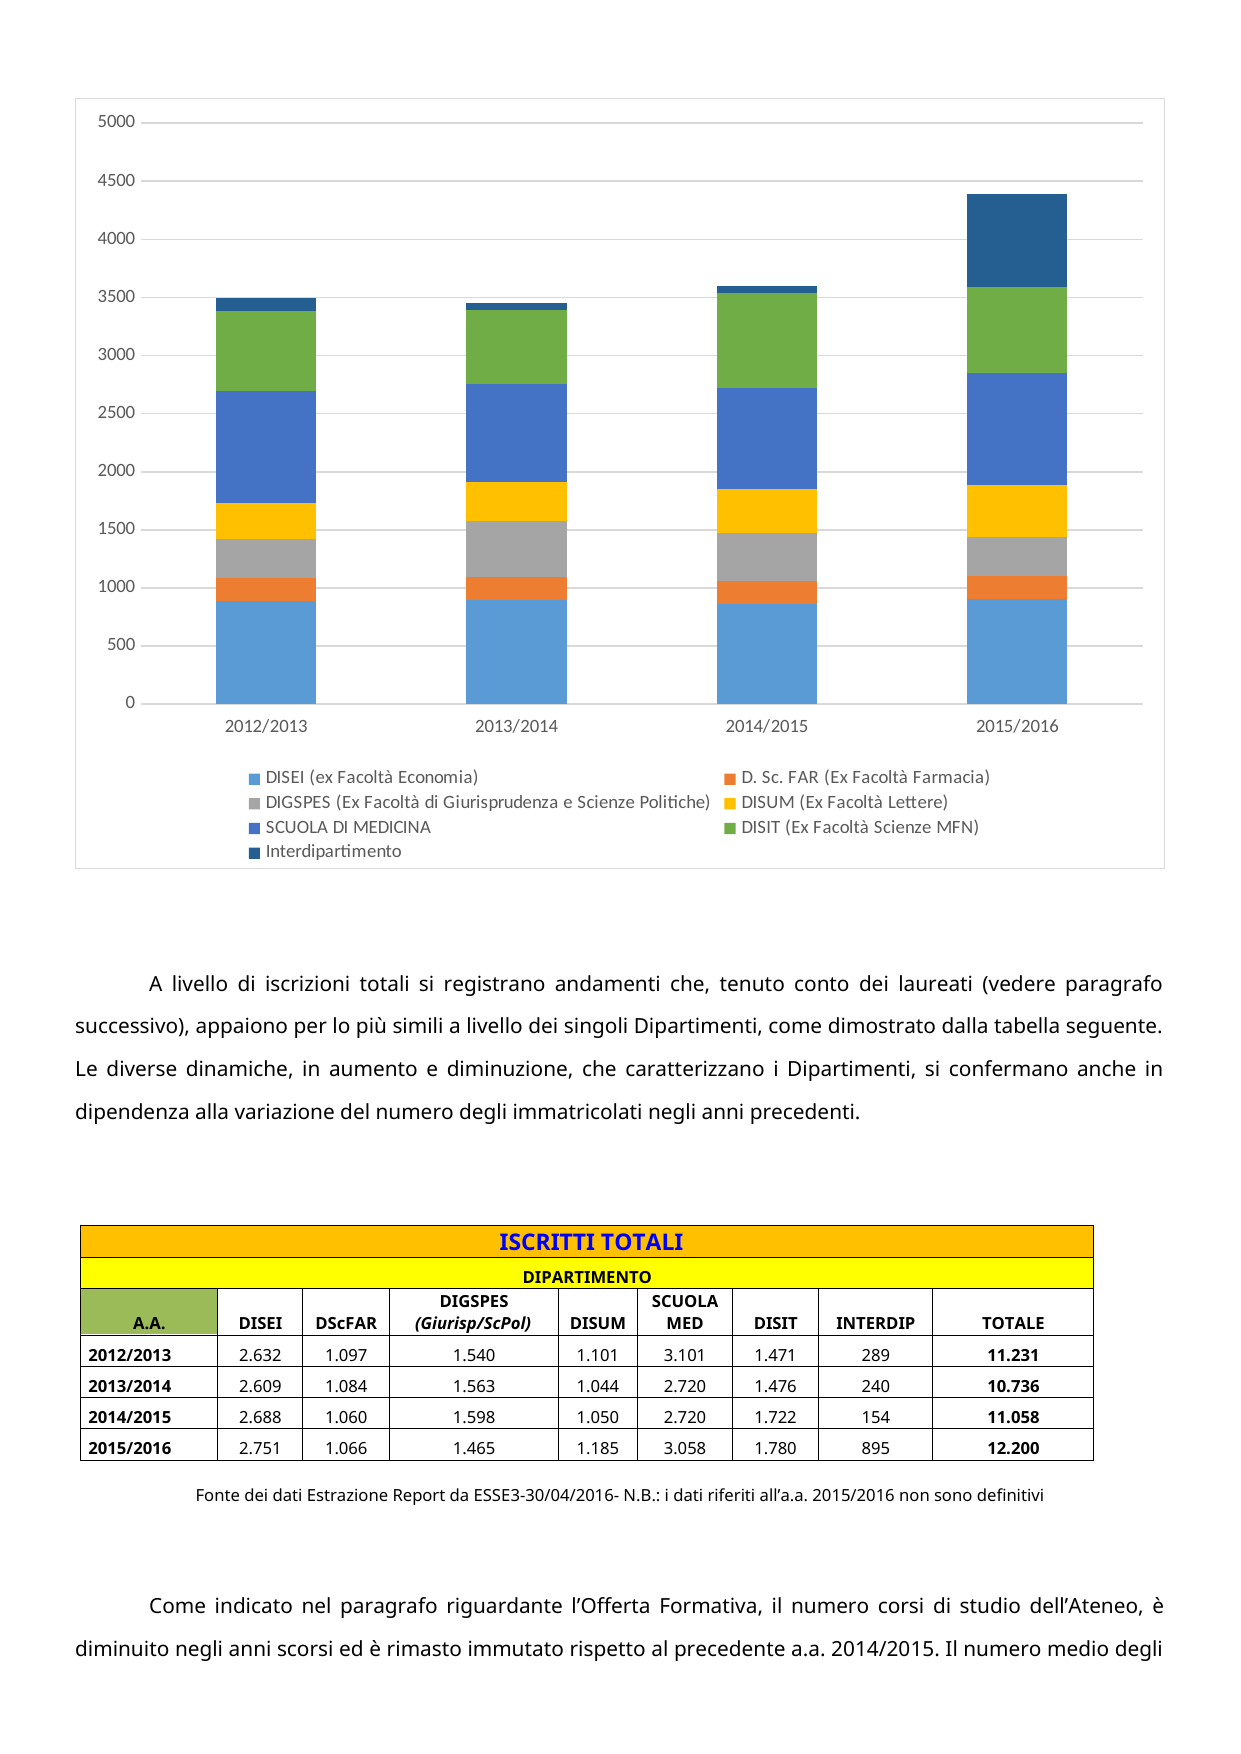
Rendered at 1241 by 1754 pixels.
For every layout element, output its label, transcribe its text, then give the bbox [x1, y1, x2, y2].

table_cell 240 [819, 1367, 932, 1397]
table_cell 1.465 [390, 1429, 558, 1459]
table_cell 2.632 [218, 1336, 302, 1366]
table_cell 1.185 [559, 1429, 637, 1459]
table_cell 1.563 [390, 1367, 558, 1397]
table_cell DISUM [559, 1289, 637, 1334]
table_cell DISEI [218, 1289, 302, 1334]
table_cell 1.084 [303, 1367, 389, 1397]
table_cell 154 [819, 1398, 932, 1428]
text Fonte dei dati Estrazione Report da ESSE3-30/04/2016- N.B.: i dati riferiti all’a.a. 2015/2016 non sono definitivi [75, 1483, 1165, 1506]
table_cell 10.736 [933, 1367, 1093, 1397]
table_cell 1.598 [390, 1398, 558, 1428]
table_cell 1.060 [303, 1398, 389, 1428]
table_cell 2.688 [218, 1398, 302, 1428]
table_cell DIPARTIMENTO [81, 1258, 1093, 1288]
table_cell 11.058 [933, 1398, 1093, 1428]
table_cell 895 [819, 1429, 932, 1459]
table_cell TOTALE [933, 1289, 1093, 1334]
table_cell INTERDIP [819, 1289, 932, 1334]
table_cell 1.722 [733, 1398, 818, 1428]
table_cell 2014/2015 [81, 1398, 217, 1428]
table_cell 12.200 [933, 1429, 1093, 1459]
table_cell A.A. [81, 1289, 217, 1334]
table_cell 1.780 [733, 1429, 818, 1459]
table_cell 2012/2013 [81, 1336, 217, 1366]
table_cell 1.097 [303, 1336, 389, 1366]
table_cell 11.231 [933, 1336, 1093, 1366]
table_header ISCRITTI TOTALI [81, 1226, 1093, 1257]
table_cell 1.066 [303, 1429, 389, 1459]
table_cell 289 [819, 1336, 932, 1366]
table_cell 3.101 [638, 1336, 732, 1366]
text Come indicato nel paragrafo riguardante l’Offerta Formativa, il numero corsi di studio dell’Ateneo, è diminuito negli anni scorsi ed è rimasto immutato rispetto al precedente a.a. 2014/2015. Il numero medio degli [75, 1591, 1165, 1662]
table_cell DScFAR [303, 1289, 389, 1334]
table_cell SCUOLA MED [638, 1289, 732, 1334]
table_cell 1.101 [559, 1336, 637, 1366]
table_cell 2.720 [638, 1367, 732, 1397]
table_cell 2.609 [218, 1367, 302, 1397]
table_cell DIGSPES (Giurisp/ScPol) [390, 1289, 558, 1334]
table_cell 2013/2014 [81, 1367, 217, 1397]
table_cell DISIT [733, 1289, 818, 1334]
table_cell 1.044 [559, 1367, 637, 1397]
table_cell 2.720 [638, 1398, 732, 1428]
table_cell 1.471 [733, 1336, 818, 1366]
table_cell 1.540 [390, 1336, 558, 1366]
table_cell 1.050 [559, 1398, 637, 1428]
text A livello di iscrizioni totali si registrano andamenti che, tenuto conto dei laureati (vedere paragrafo successivo), appaiono per lo più simili a livello dei singoli Dipartimenti, come dimostrato dalla tabella seguente. Le diverse dinamiche, in aumento e diminuzione, che caratterizzano i Dipartimenti, si confermano anche in dipendenza alla variazione del numero degli immatricolati negli anni precedenti. [75, 969, 1165, 1125]
table_cell 3.058 [638, 1429, 732, 1459]
table_cell 2015/2016 [81, 1429, 217, 1459]
table_cell 2.751 [218, 1429, 302, 1459]
table_cell 1.476 [733, 1367, 818, 1397]
